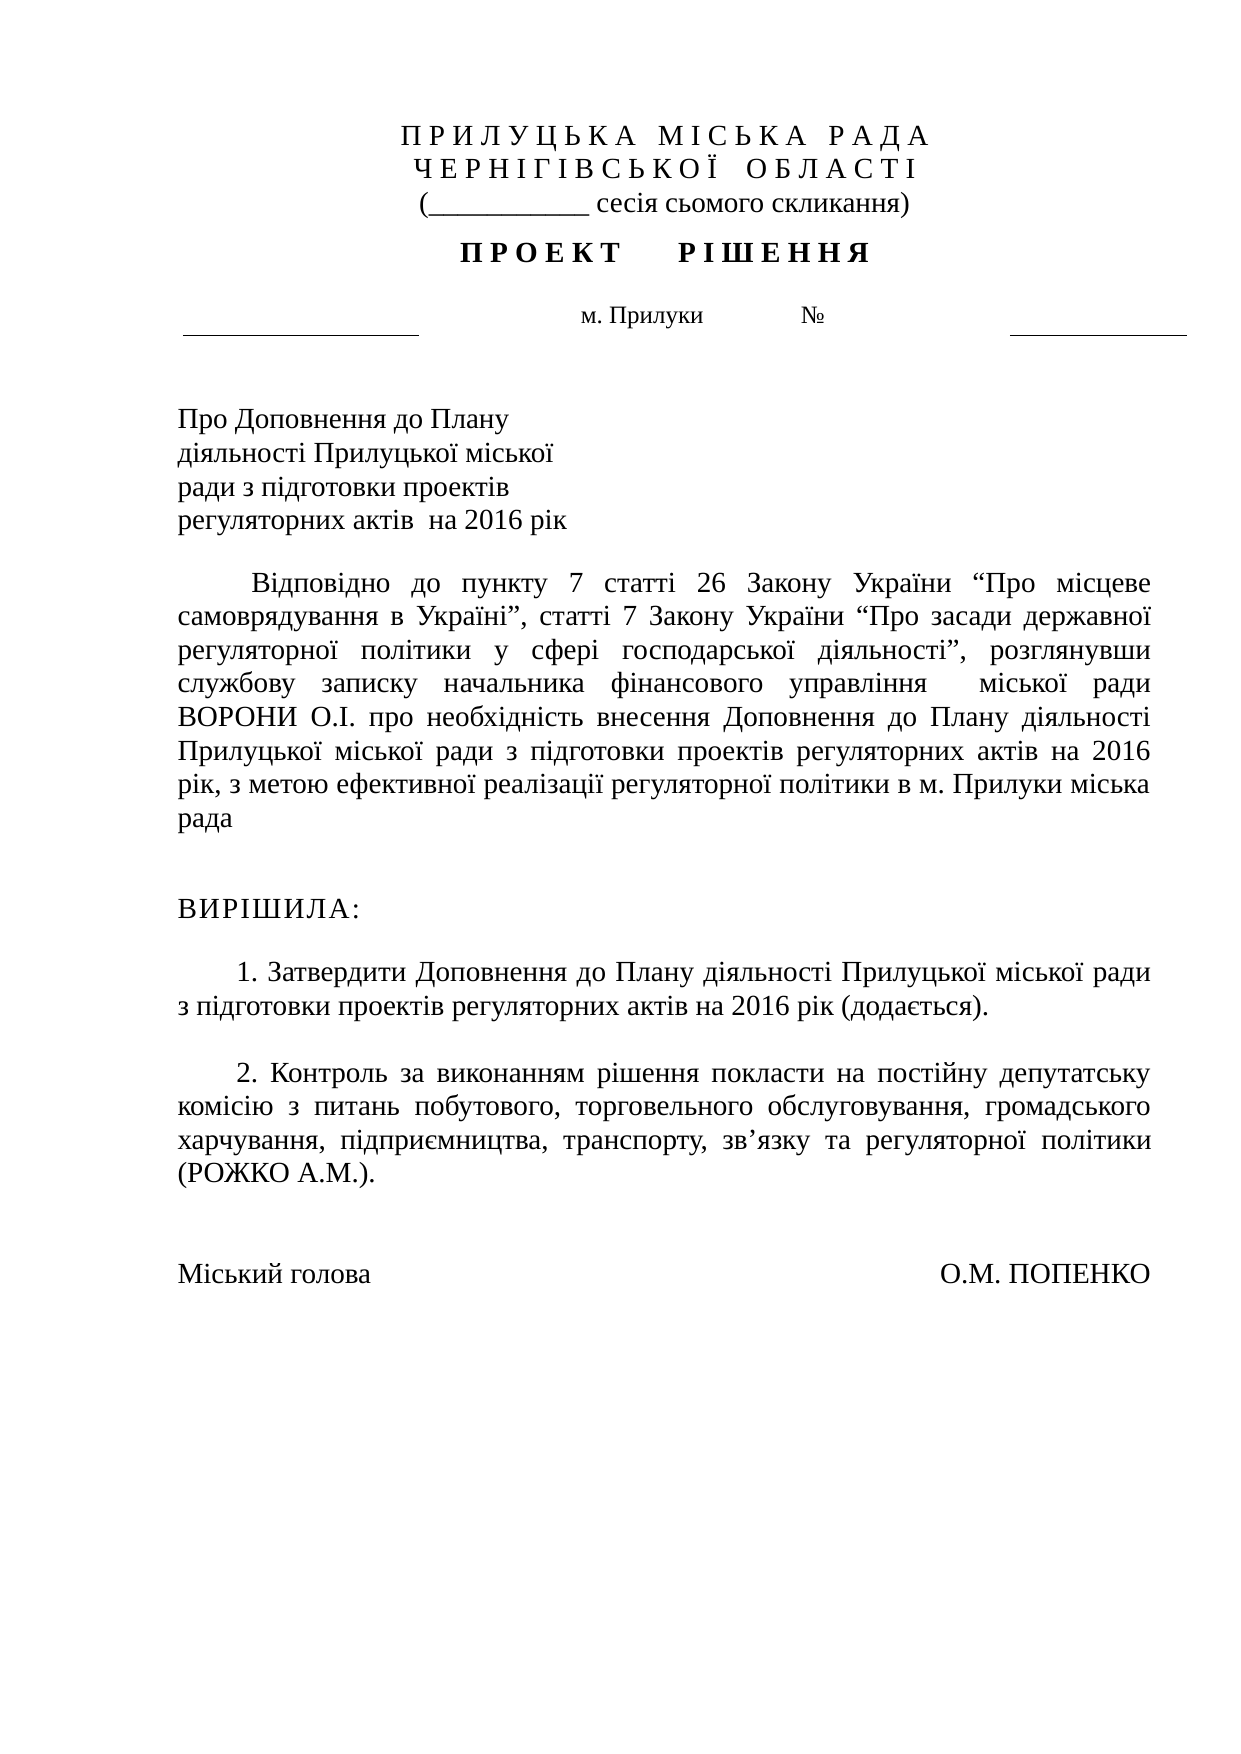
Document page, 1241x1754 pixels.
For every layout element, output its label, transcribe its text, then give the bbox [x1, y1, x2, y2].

subtitle П Р О Е К Т Р І Ш Е Н Н Я [177, 236, 1152, 269]
table_header № [795, 294, 1010, 334]
table_header [1010, 294, 1187, 334]
subtitle П р и л у ц ь к а м і с ь к а р а д а [177, 118, 1152, 152]
text Міський голова О.М. ПОПЕНКО [177, 1256, 1152, 1290]
table_header [419, 294, 575, 334]
text Відповідно до пункту 7 статті 26 Закону України “Про місцеве самоврядування в Україні”, статті 7 Закону України “Про засади державної регуляторної політики у сфері господарської діяльності”, розглянувши службову записку начальника фінансового управління міської ради ВОРОНИ О.І. про необхідність внесення Доповнення до Плану діяльності Прилуцької міської ради з підготовки проектів регуляторних актів на 2016 рік, з метою ефективної реалізації регуляторної політики в м. Прилуки міська рада [177, 565, 1152, 833]
text (___________ сесія сьомого скликання) [177, 185, 1152, 219]
text діяльності Прилуцької міської [177, 435, 1152, 469]
text Ч е р н і г і в с ь к о ї о б л а с т і [177, 152, 1152, 185]
text 2. Контроль за виконанням рішення покласти на постійну депутатську комісію з питань побутового, торговельного обслуговування, громадського харчування, підприємництва, транспорту, зв’язку та регуляторної політики (РОЖКО А.М.). [177, 1055, 1152, 1189]
text ради з підготовки проектів [177, 469, 1152, 502]
table_header [183, 294, 419, 334]
text 1. Затвердити Доповнення до Плану діяльності Прилуцької міської ради з підготовки проектів регуляторних актів на 2016 рік (додається). [177, 954, 1152, 1021]
text Про Доповнення до Плану [177, 402, 1152, 435]
text ВИРІШИЛА: [177, 892, 1152, 925]
table_header м. Прилуки [575, 294, 795, 334]
text регуляторних актів на 2016 рік [177, 502, 1152, 536]
